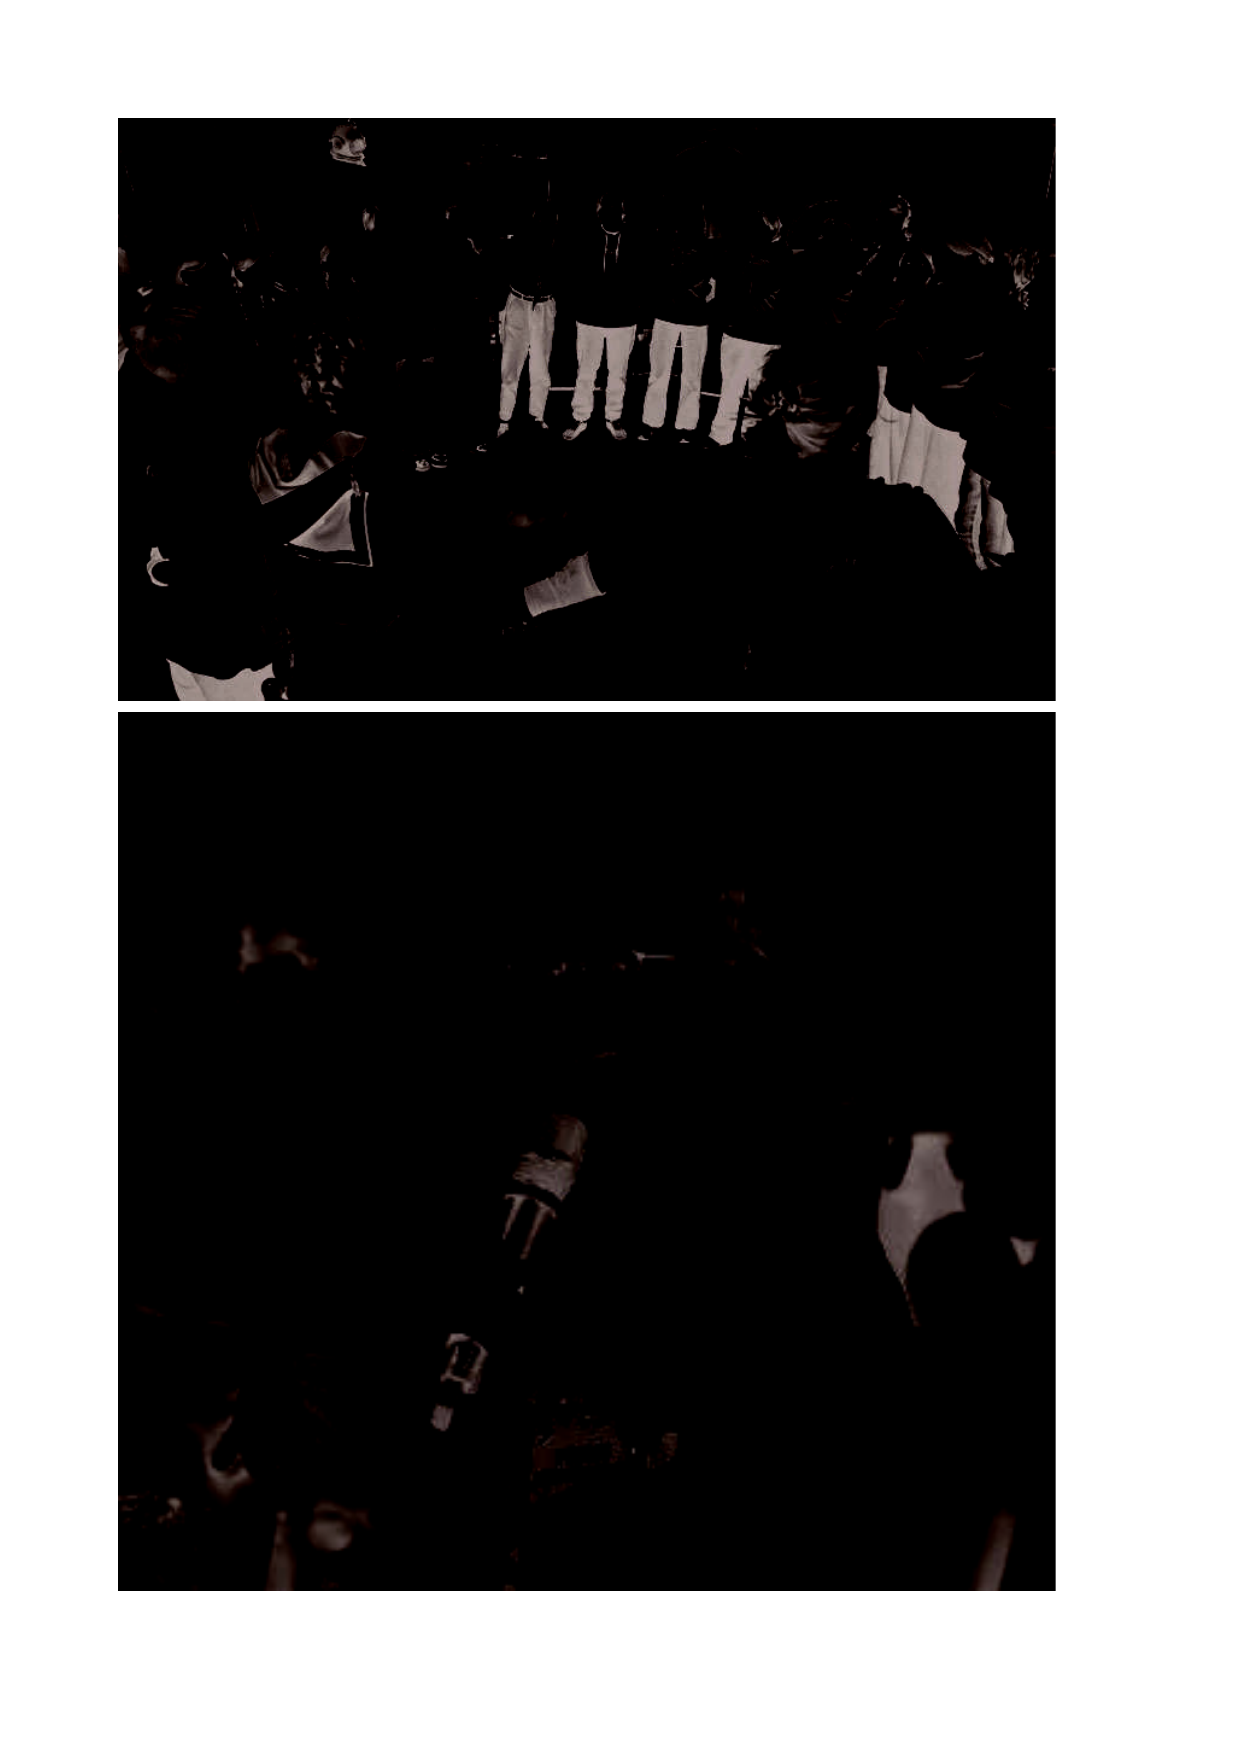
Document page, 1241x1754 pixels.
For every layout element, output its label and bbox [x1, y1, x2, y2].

picture [118, 712, 1056, 1591]
picture [118, 118, 1056, 701]
